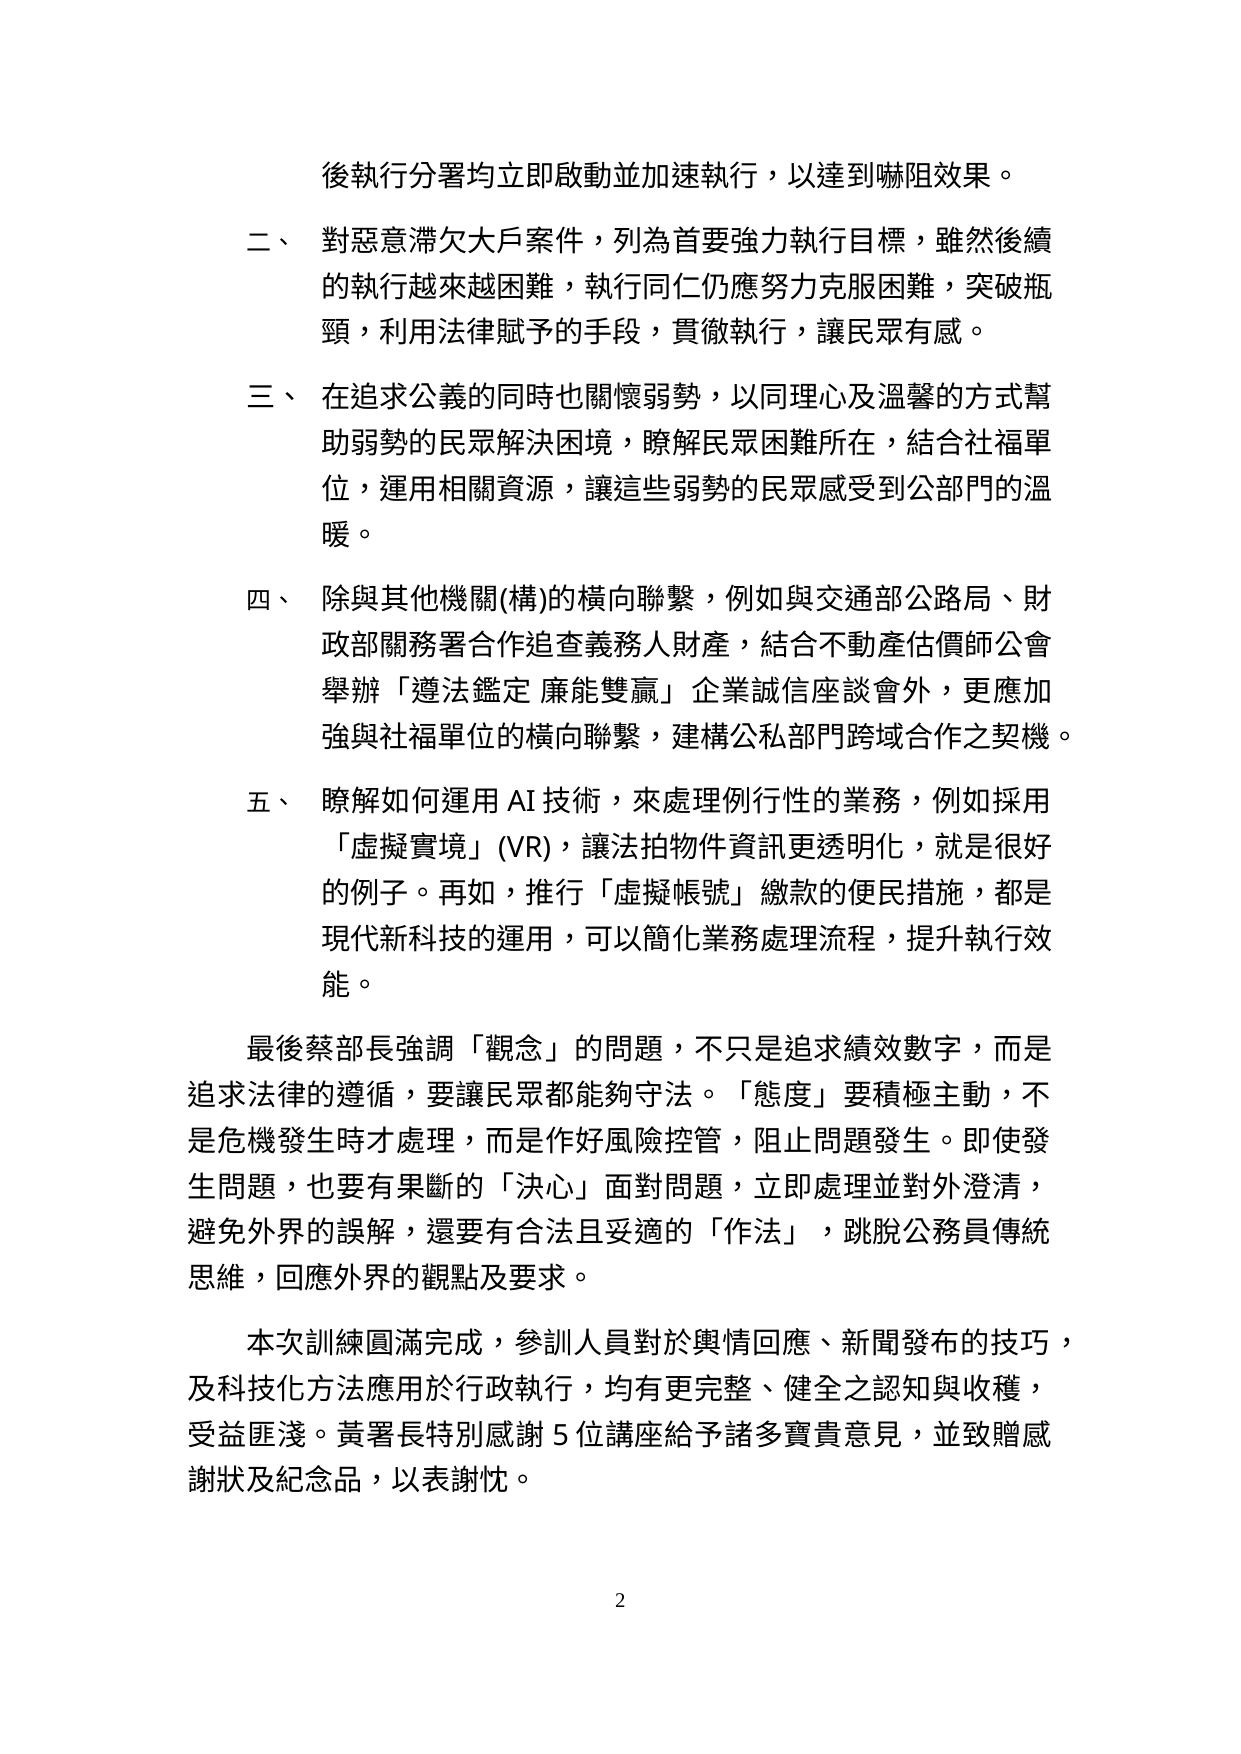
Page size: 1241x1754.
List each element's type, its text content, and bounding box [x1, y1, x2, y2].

list 後執行分署均立即啟動並加速執行，以達到嚇阻效果。 [246, 150, 1053, 196]
list 對惡意滯欠大戶案件，列為首要強力執行目標，雖然後續的執行越來越困難，執行同仁仍應努力克服困難，突破瓶頸，利用法律賦予的手段，貫徹執行，讓民眾有感。 [246, 214, 1053, 352]
list 除與其他機關(構)的橫向聯繫，例如與交通部公路局、財政部關務署合作追查義務人財產，結合不動產估價師公會舉辦「遵法鑑定 廉能雙贏」企業誠信座談會外，更應加強與社福單位的橫向聯繫，建構公私部門跨域合作之契機。 [246, 573, 1053, 756]
list 瞭解如何運用AI技術，來處理例行性的業務，例如採用「虛擬實境」(VR)，讓法拍物件資訊更透明化，就是很好的例子。再如，推行「虛擬帳號」繳款的便民措施，都是現代新科技的運用，可以簡化業務處理流程，提升執行效能。 [246, 775, 1053, 1004]
list 在追求公義的同時也關懷弱勢，以同理心及溫馨的方式幫助弱勢的民眾解決困境，瞭解民眾困難所在，結合社福單位，運用相關資源，讓這些弱勢的民眾感受到公部門的溫暖。 [246, 371, 1053, 554]
text 最後蔡部長強調「觀念」的問題，不只是追求績效數字，而是追求法律的遵循，要讓民眾都能夠守法。「態度」要積極主動，不是危機發生時才處理，而是作好風險控管，阻止問題發生。即使發生問題，也要有果斷的「決心」面對問題，立即處理並對外澄清，避免外界的誤解，還要有合法且妥適的「作法」，跳脫公務員傳統思維，回應外界的觀點及要求。 [187, 1023, 1053, 1298]
text 本次訓練圓滿完成，參訓人員對於輿情回應、新聞發布的技巧，及科技化方法應用於行政執行，均有更完整、健全之認知與收穫，受益匪淺。黃署長特別感謝5位講座給予諸多寶貴意見，並致贈感謝狀及紀念品，以表謝忱。 [187, 1317, 1053, 1500]
